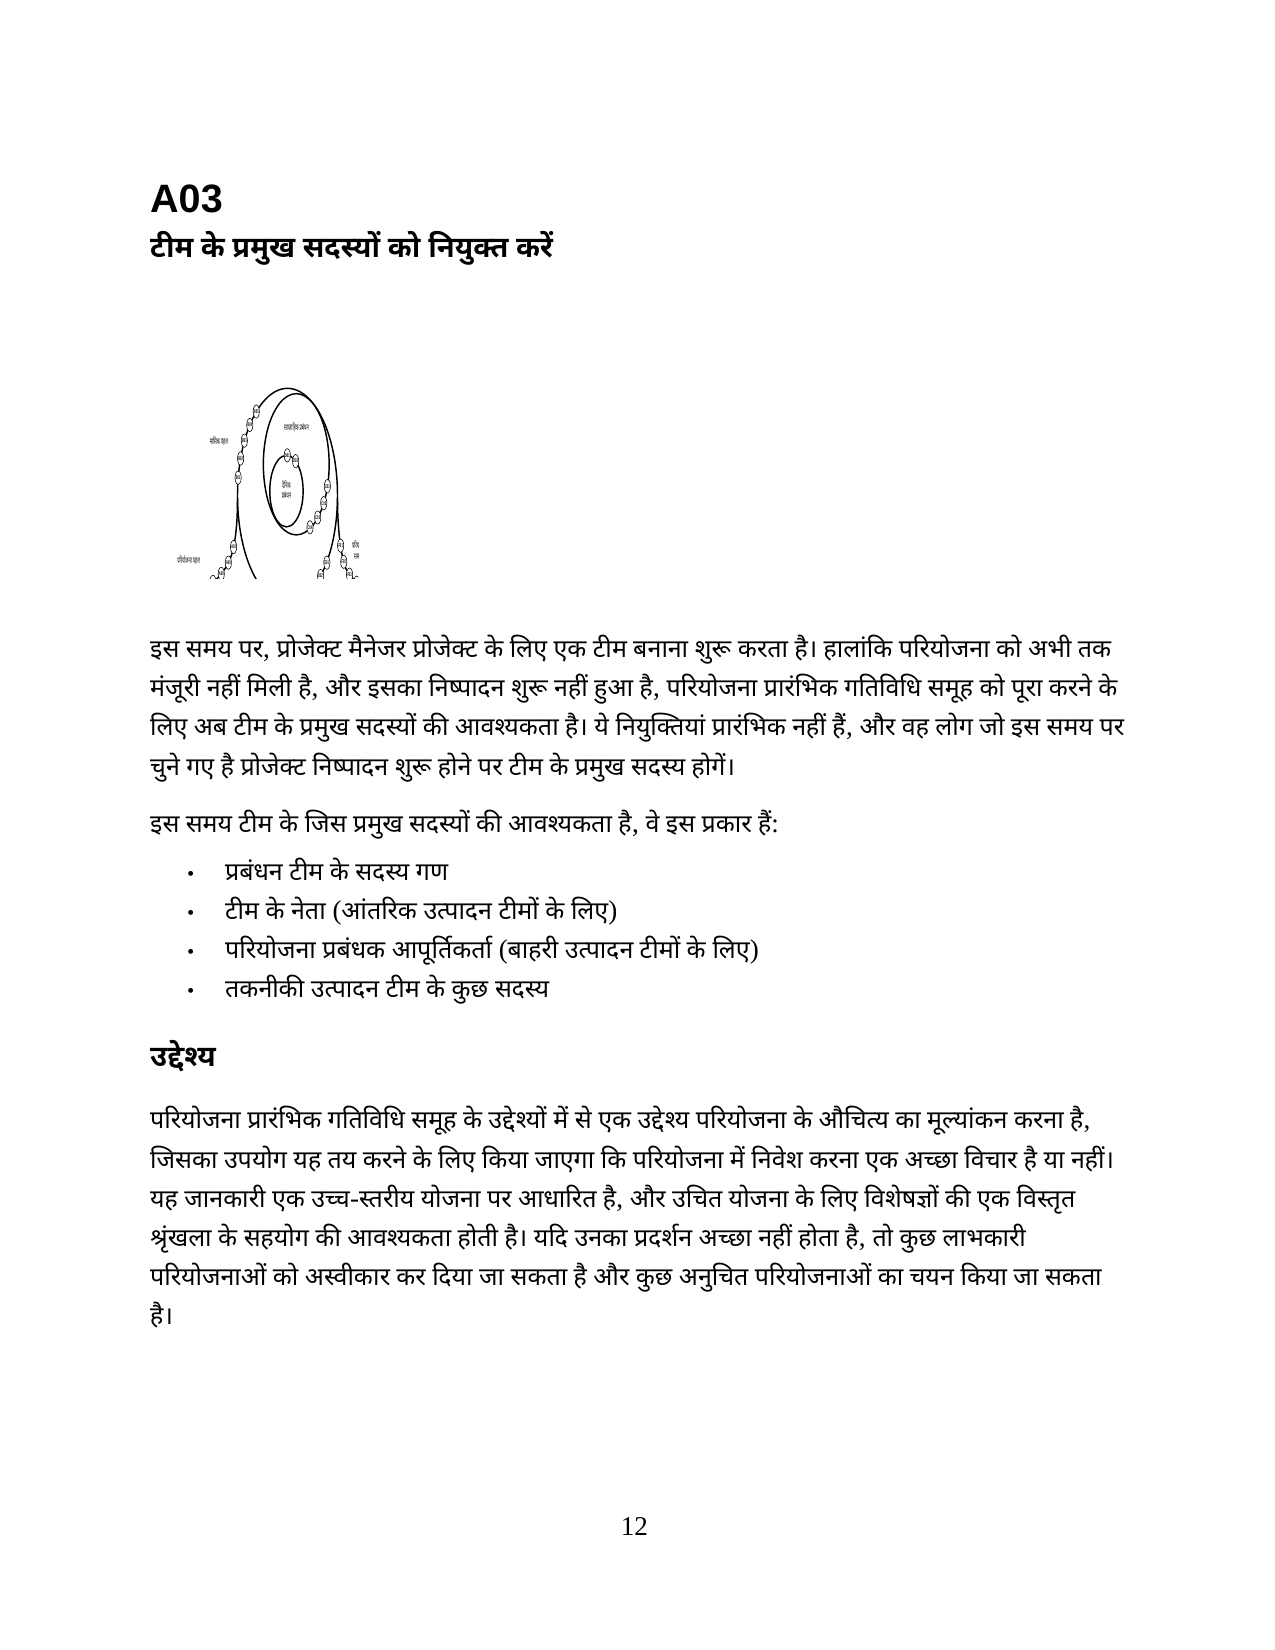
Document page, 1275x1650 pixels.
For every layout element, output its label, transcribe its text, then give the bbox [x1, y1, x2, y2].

subtitle उद्देश्य [150, 1035, 1125, 1075]
list टीम के नेता (आंतरिक उत्पादन टीमों के लिए) [187, 893, 1125, 927]
list परियोजना प्रबंधक आपूर्तिकर्ता (बाहरी उत्पादन टीमों के लिए) [187, 932, 1125, 966]
text इस समय पर, प्रोजेक्ट मैनेजर प्रोजेक्ट के लिए एक टीम बनाना शुरू करता है। हालांकि परियोजना को अभी तक मंजूरी नहीं मिली है, और इसका निष्पादन शुरू नहीं हुआ है, परियोजना प्रारंभिक गतिविधि समूह को पूरा करने के लिए अब टीम के प्रमुख सदस्यों की आवश्यकता है। ये नियुक्तियां प्रारंभिक नहीं हैं, और वह लोग जो इस समय पर चुने गए है प्रोजेक्ट निष्पादन शुरू होने पर टीम के प्रमुख सदस्य होगें। [150, 631, 1125, 782]
text इस समय टीम के जिस प्रमुख सदस्यों की आवश्यकता है, वे इस प्रकार हैं: [150, 805, 1125, 839]
list तकनीकी उत्पादन टीम के कुछ सदस्य [187, 971, 1125, 1005]
text परियोजना प्रारंभिक गतिविधि समूह के उद्देश्यों में से एक उद्देश्य परियोजना के औचित्य का मूल्यांकन करना है, जिसका उपयोग यह तय करने के लिए किया जाएगा कि परियोजना में निवेश करना एक अच्छा विचार है या नहीं। यह जानकारी एक उच्च-स्तरीय योजना पर आधारित है, और उचित योजना के लिए विशेषज्ञों की एक विस्तृत श्रृंखला के सहयोग की आवश्यकता होती है। यदि उनका प्रदर्शन अच्छा नहीं होता है, तो कुछ लाभकारी परियोजनाओं को अस्वीकार कर दिया जा सकता है और कुछ अनुचित परियोजनाओं का चयन किया जा सकता है। [150, 1102, 1125, 1332]
list प्रबंधन टीम के सदस्य गण [187, 853, 1125, 887]
subtitle A03 टीम के प्रमुख सदस्यों को नियुक्त करें [150, 175, 1125, 266]
